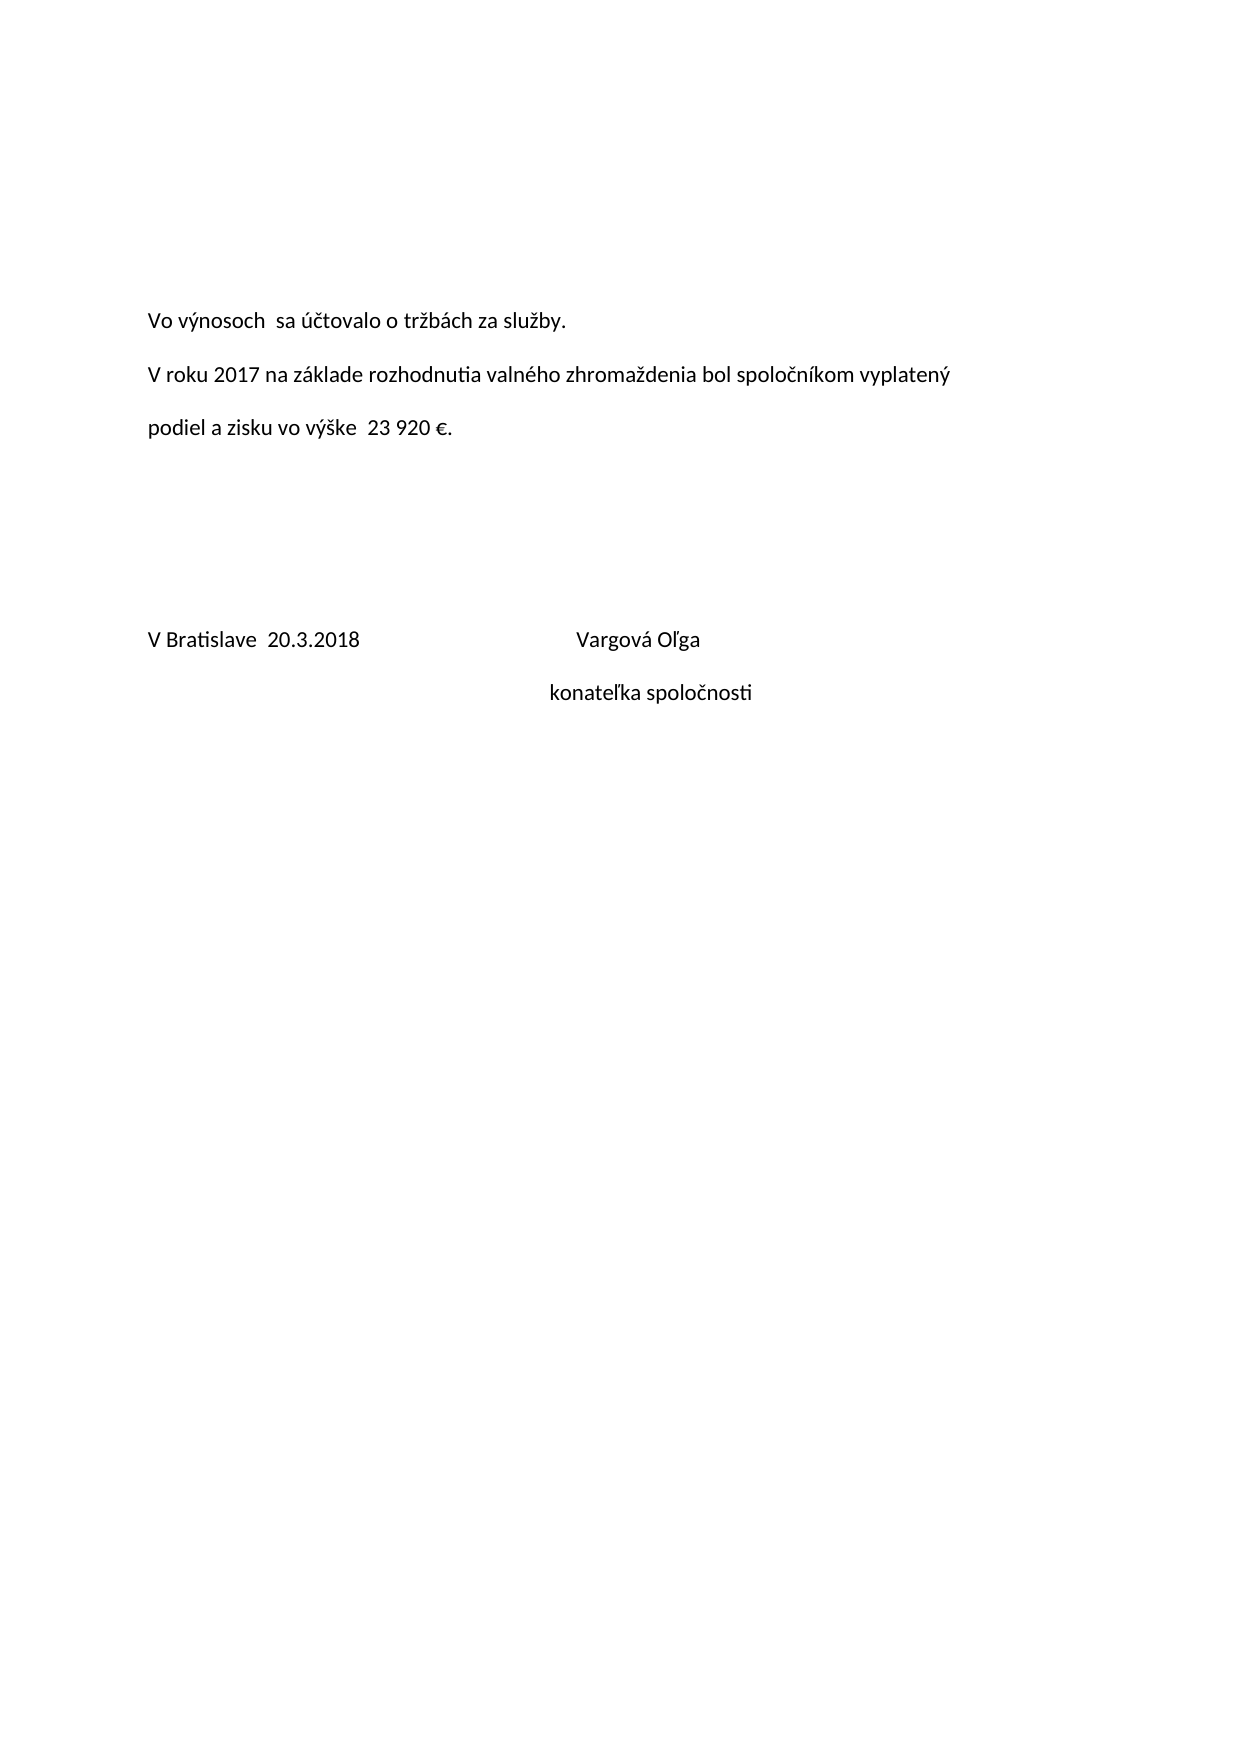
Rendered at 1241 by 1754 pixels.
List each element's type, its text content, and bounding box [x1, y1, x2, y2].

text Vo výnosoch sa účtovalo o tržbách za služby. [148, 307, 1093, 335]
text podiel a zisku vo výške 23 920 €. [148, 413, 1093, 441]
text V roku 2017 na základe rozhodnutia valného zhromaždenia bol spoločníkom vyplatený [148, 360, 1093, 388]
text V Bratislave 20.3.2018 Vargová Oľga [148, 625, 1093, 653]
text konateľka spoločnosti [148, 678, 1093, 706]
